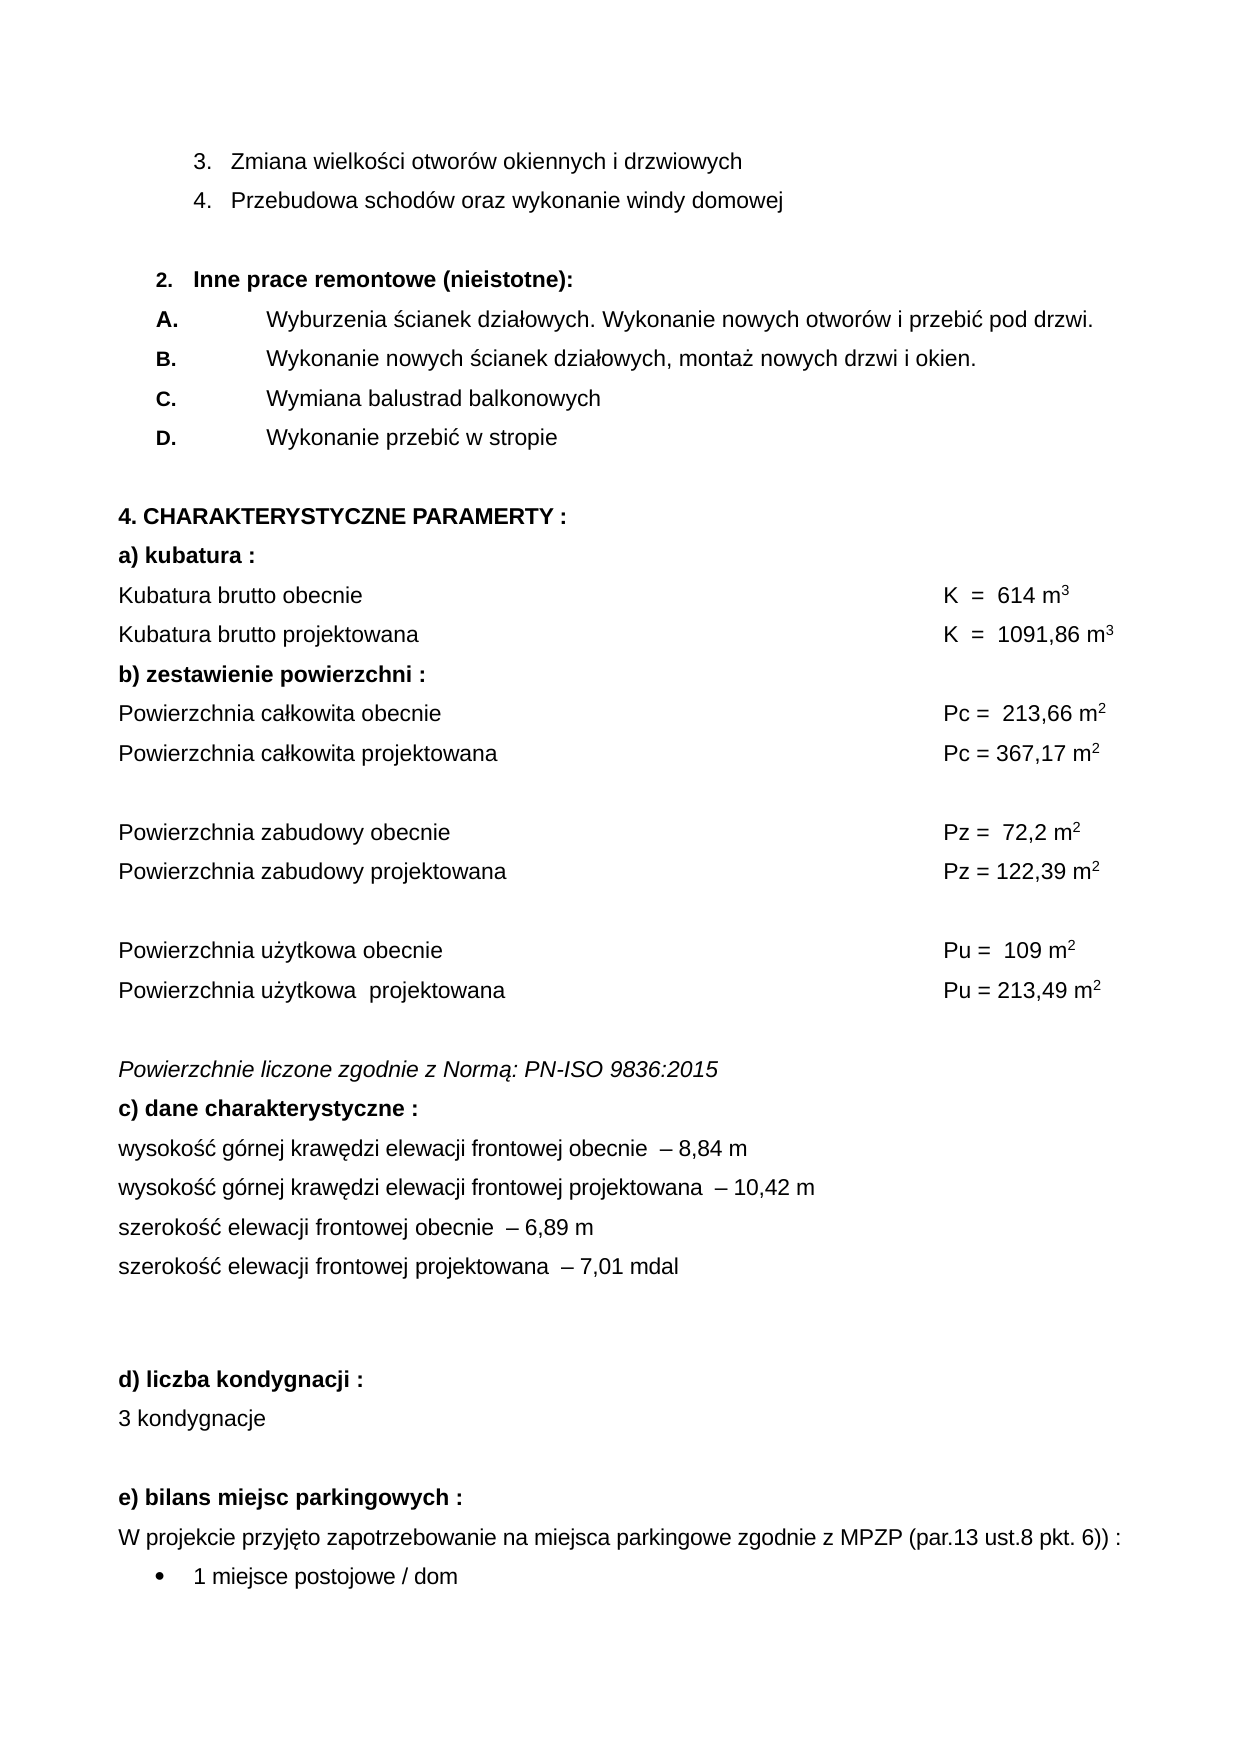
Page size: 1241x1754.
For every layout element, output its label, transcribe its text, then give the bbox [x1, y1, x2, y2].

text Powierzchnie liczone zgodnie z Normą: PN-ISO 9836:2015 [118, 1056, 1122, 1082]
text e) bilans miejsc parkingowych : [118, 1484, 1122, 1510]
text a) kubatura : [118, 542, 1122, 569]
text Powierzchnia całkowita obecnie Pc = 213,66 m2 [118, 700, 1122, 727]
list Inne prace remontowe (nieistotne): [156, 266, 1122, 292]
list 1 miejsce postojowe / dom [156, 1563, 1122, 1589]
text Powierzchnia całkowita projektowana Pc = 367,17 m2 [118, 740, 1122, 766]
text szerokość elewacji frontowej obecnie – 6,89 m [118, 1213, 1122, 1240]
text b) zestawienie powierzchni : [118, 661, 1122, 687]
list Wyburzenia ścianek działowych. Wykonanie nowych otworów i przebić pod drzwi. [156, 306, 1122, 332]
text Powierzchnia użytkowa projektowana Pu = 213,49 m2 [118, 977, 1122, 1003]
text Kubatura brutto projektowana K = 1091,86 m3 [118, 621, 1122, 648]
text Powierzchnia zabudowy projektowana Pz = 122,39 m2 [118, 858, 1122, 884]
text 3 kondygnacje [118, 1405, 1122, 1431]
text 4. CHARAKTERYSTYCZNE PARAMERTY : [118, 503, 1122, 529]
list Przebudowa schodów oraz wykonanie windy domowej [193, 187, 1122, 213]
list Zmiana wielkości otworów okiennych i drzwiowych [193, 148, 1122, 174]
list Wykonanie nowych ścianek działowych, montaż nowych drzwi i okien. [156, 345, 1122, 371]
text Powierzchnia użytkowa obecnie Pu = 109 m2 [118, 937, 1122, 963]
text Kubatura brutto obecnie K = 614 m3 [118, 582, 1122, 608]
list wysokość górnej krawędzi elewacji frontowej projektowana – 10,42 m [118, 1174, 1122, 1200]
text szerokość elewacji frontowej projektowana – 7,01 mdal [118, 1253, 1122, 1279]
text c) dane charakterystyczne : [118, 1095, 1122, 1121]
list Wymiana balustrad balkonowych [156, 384, 1122, 411]
text W projekcie przyjęto zapotrzebowanie na miejsca parkingowe zgodnie z MPZP (par.13 ust.8 pkt. 6)) : [118, 1523, 1122, 1550]
text d) liczba kondygnacji : [118, 1366, 1122, 1392]
text Powierzchnia zabudowy obecnie Pz = 72,2 m2 [118, 819, 1122, 845]
list wysokość górnej krawędzi elewacji frontowej obecnie – 8,84 m [118, 1134, 1122, 1161]
list Wykonanie przebić w stropie [156, 424, 1122, 450]
